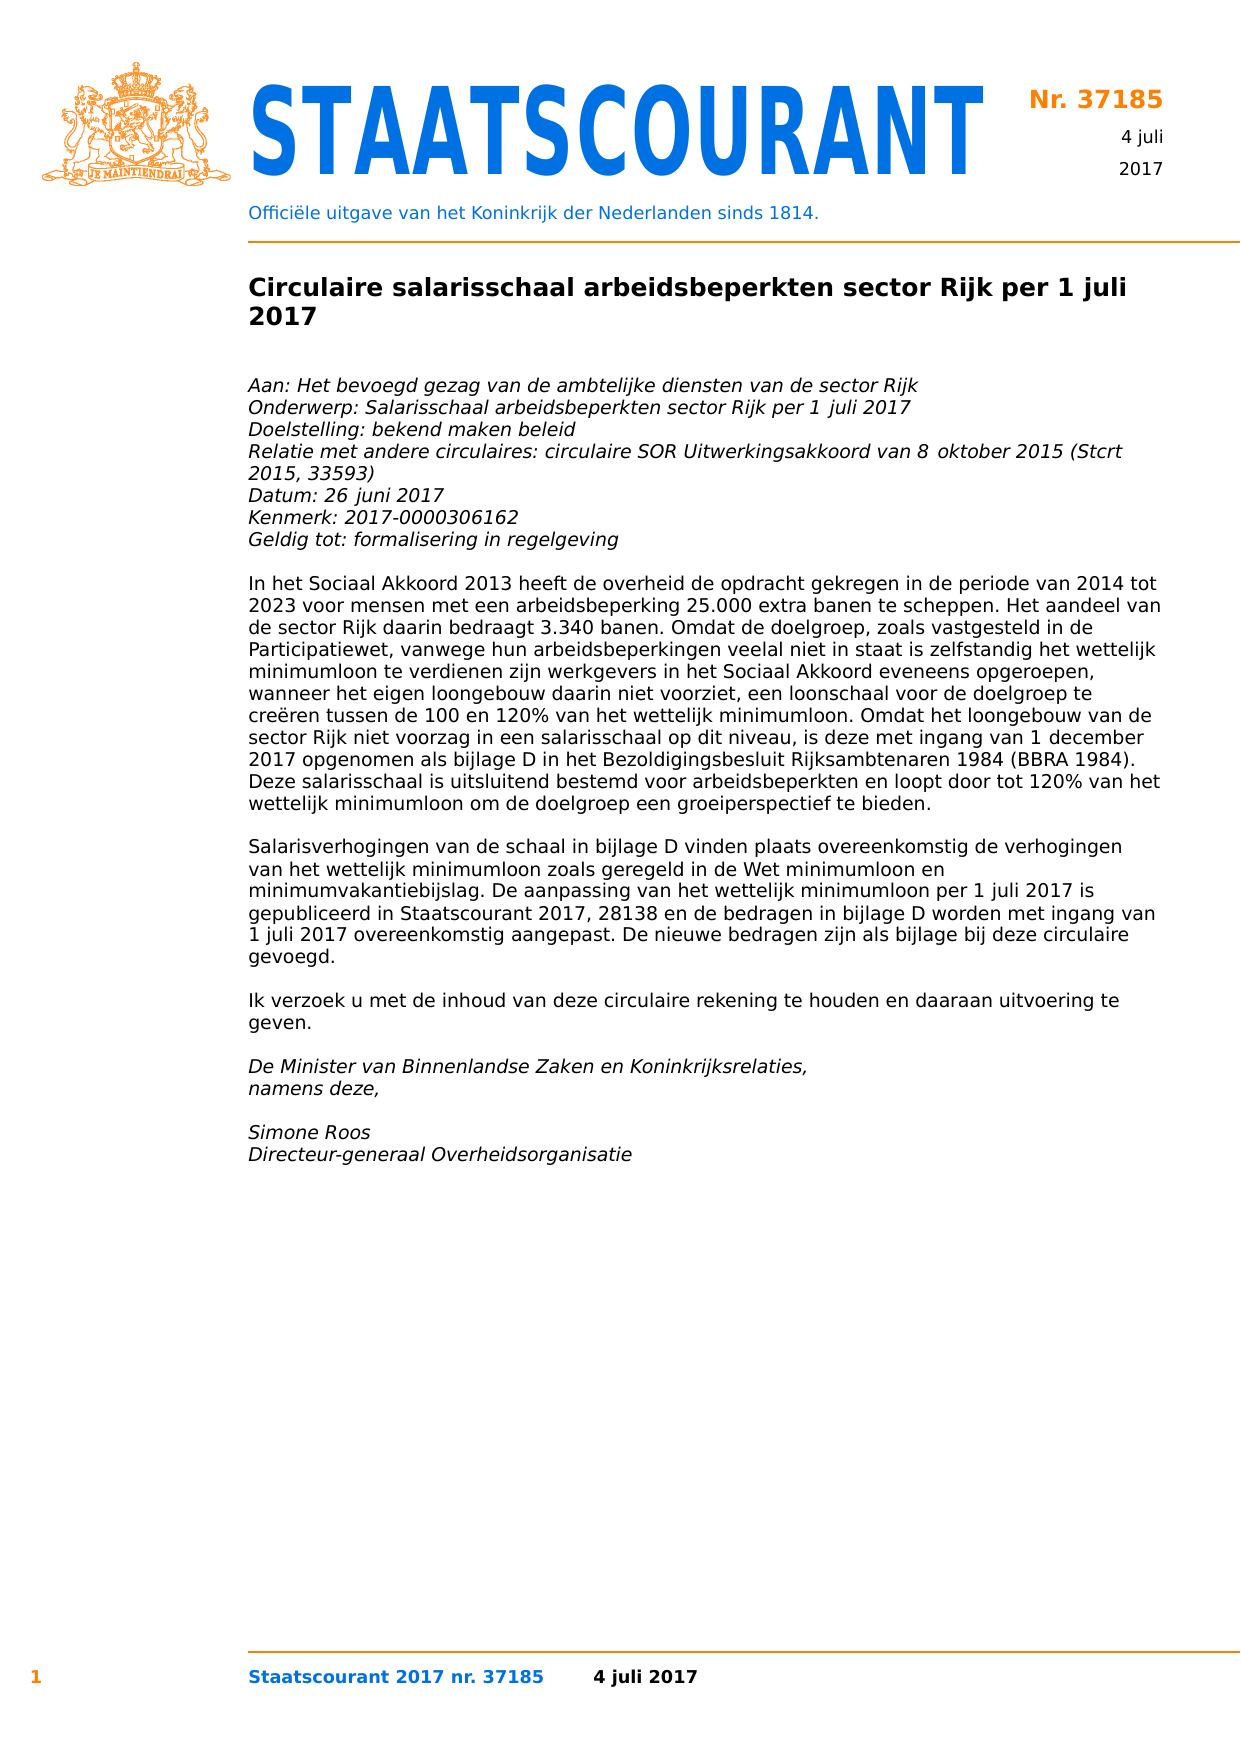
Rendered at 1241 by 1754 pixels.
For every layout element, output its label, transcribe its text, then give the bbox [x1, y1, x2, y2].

picture [41, 62, 231, 186]
text Geldig tot: formalisering in regelgeving [248, 529, 1163, 551]
text Salarisverhogingen van de schaal in bijlage D vinden plaats overeenkomstig de verhogingen van het wettelijk minimumloon zoals geregeld in de Wet minimumloon en minimumvakantiebijslag. De aanpassing van het wettelijk minimumloon per 1 juli 2017 is gepubliceerd in Staatscourant 2017, 28138 en de bedragen in bijlage D worden met ingang van 1 juli 2017 overeenkomstig aangepast. De nieuwe bedragen zijn als bijlage bij deze circulaire gevoegd. [248, 836, 1163, 968]
text Onderwerp: Salarisschaal arbeidsbeperkten sector Rijk per 1 juli 2017 [248, 397, 1163, 419]
text Ik verzoek u met de inhoud van deze circulaire rekening te houden en daaraan uitvoering te geven. [248, 990, 1163, 1034]
table_header STAATSCOURANT [248, 62, 998, 203]
text Aan: Het bevoegd gezag van de ambtelijke diensten van de sector Rijk [248, 375, 1163, 397]
table_cell Officiële uitgave van het Koninkrijk der Nederlanden sinds 1814. [248, 203, 1240, 241]
subtitle Circulaire salarisschaal arbeidsbeperkten sector Rijk per 1 juli 2017 [248, 273, 1163, 331]
text In het Sociaal Akkoord 2013 heeft de overheid de opdracht gekregen in de periode van 2014 tot 2023 voor mensen met een arbeidsbeperking 25.000 extra banen te scheppen. Het aandeel van de sector Rijk daarin bedraagt 3.340 banen. Omdat de doelgroep, zoals vastgesteld in de Participatiewet, vanwege hun arbeidsbeperkingen veelal niet in staat is zelfstandig het wettelijk minimumloon te verdienen zijn werkgevers in het Sociaal Akkoord eveneens opgeroepen, wanneer het eigen loongebouw daarin niet voorziet, een loonschaal voor de doelgroep te creëren tussen de 100 en 120% van het wettelijk minimumloon. Omdat het loongebouw van de sector Rijk niet voorzag in een salarisschaal op dit niveau, is deze met ingang van 1 december 2017 opgenomen als bijlage D in het Bezoldigingsbesluit Rijksambtenaren 1984 (BBRA 1984). Deze salarisschaal is uitsluitend bestemd voor arbeidsbeperkten en loopt door tot 120% van het wettelijk minimumloon om de doelgroep een groeiperspectief te bieden. [248, 573, 1163, 814]
text Datum: 26 juni 2017 [248, 485, 1163, 507]
text De Minister van Binnenlandse Zaken en Koninkrijksrelaties, namens deze, Simone Roos Directeur-generaal Overheidsorganisatie [248, 1056, 1163, 1166]
table_cell 2017 [998, 153, 1240, 203]
text Kenmerk: 2017-0000306162 [248, 507, 1163, 529]
text Doelstelling: bekend maken beleid [248, 419, 1163, 441]
table_header [25, 62, 248, 241]
table_header Nr. 37185 [998, 62, 1240, 121]
text Relatie met andere circulaires: circulaire SOR Uitwerkingsakkoord van 8 oktober 2015 (Stcrt 2015, 33593) [248, 441, 1163, 485]
table_cell 4 juli [998, 121, 1240, 153]
